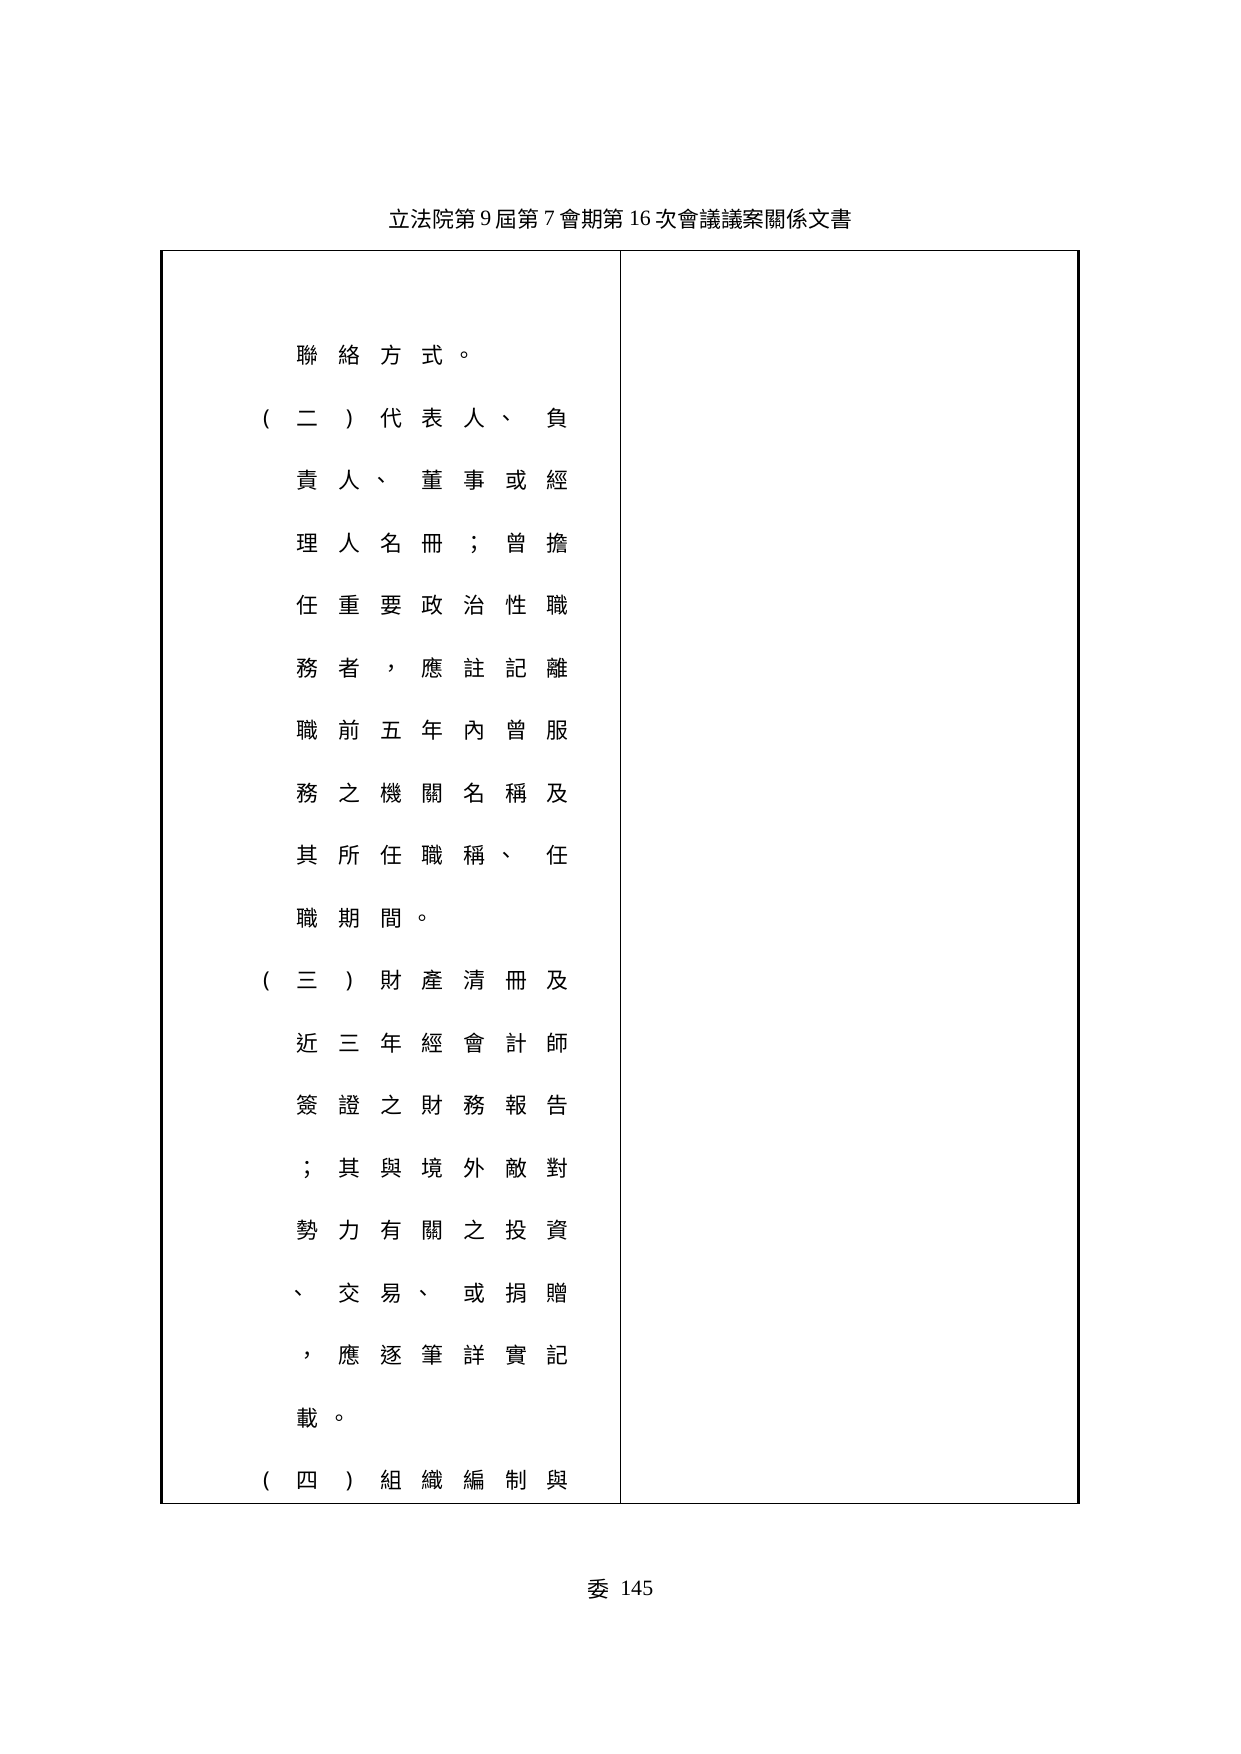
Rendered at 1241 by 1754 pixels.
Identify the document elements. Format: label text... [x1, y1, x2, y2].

table_cell 聯絡方式。 (二)代表人、負責人、董事或經理人名冊；曾擔任重要政治性職務者，應註記離職前五年內曾服務之機關名稱及其所任職稱、任職期間。 (三)財產清冊及近三年經會計師簽證之財務報告；其與境外敵對勢力有關之投資、交易、或捐贈，應逐筆詳實記載。 (四)組織編制與 [163, 251, 620, 1503]
table_cell [621, 251, 1077, 1503]
